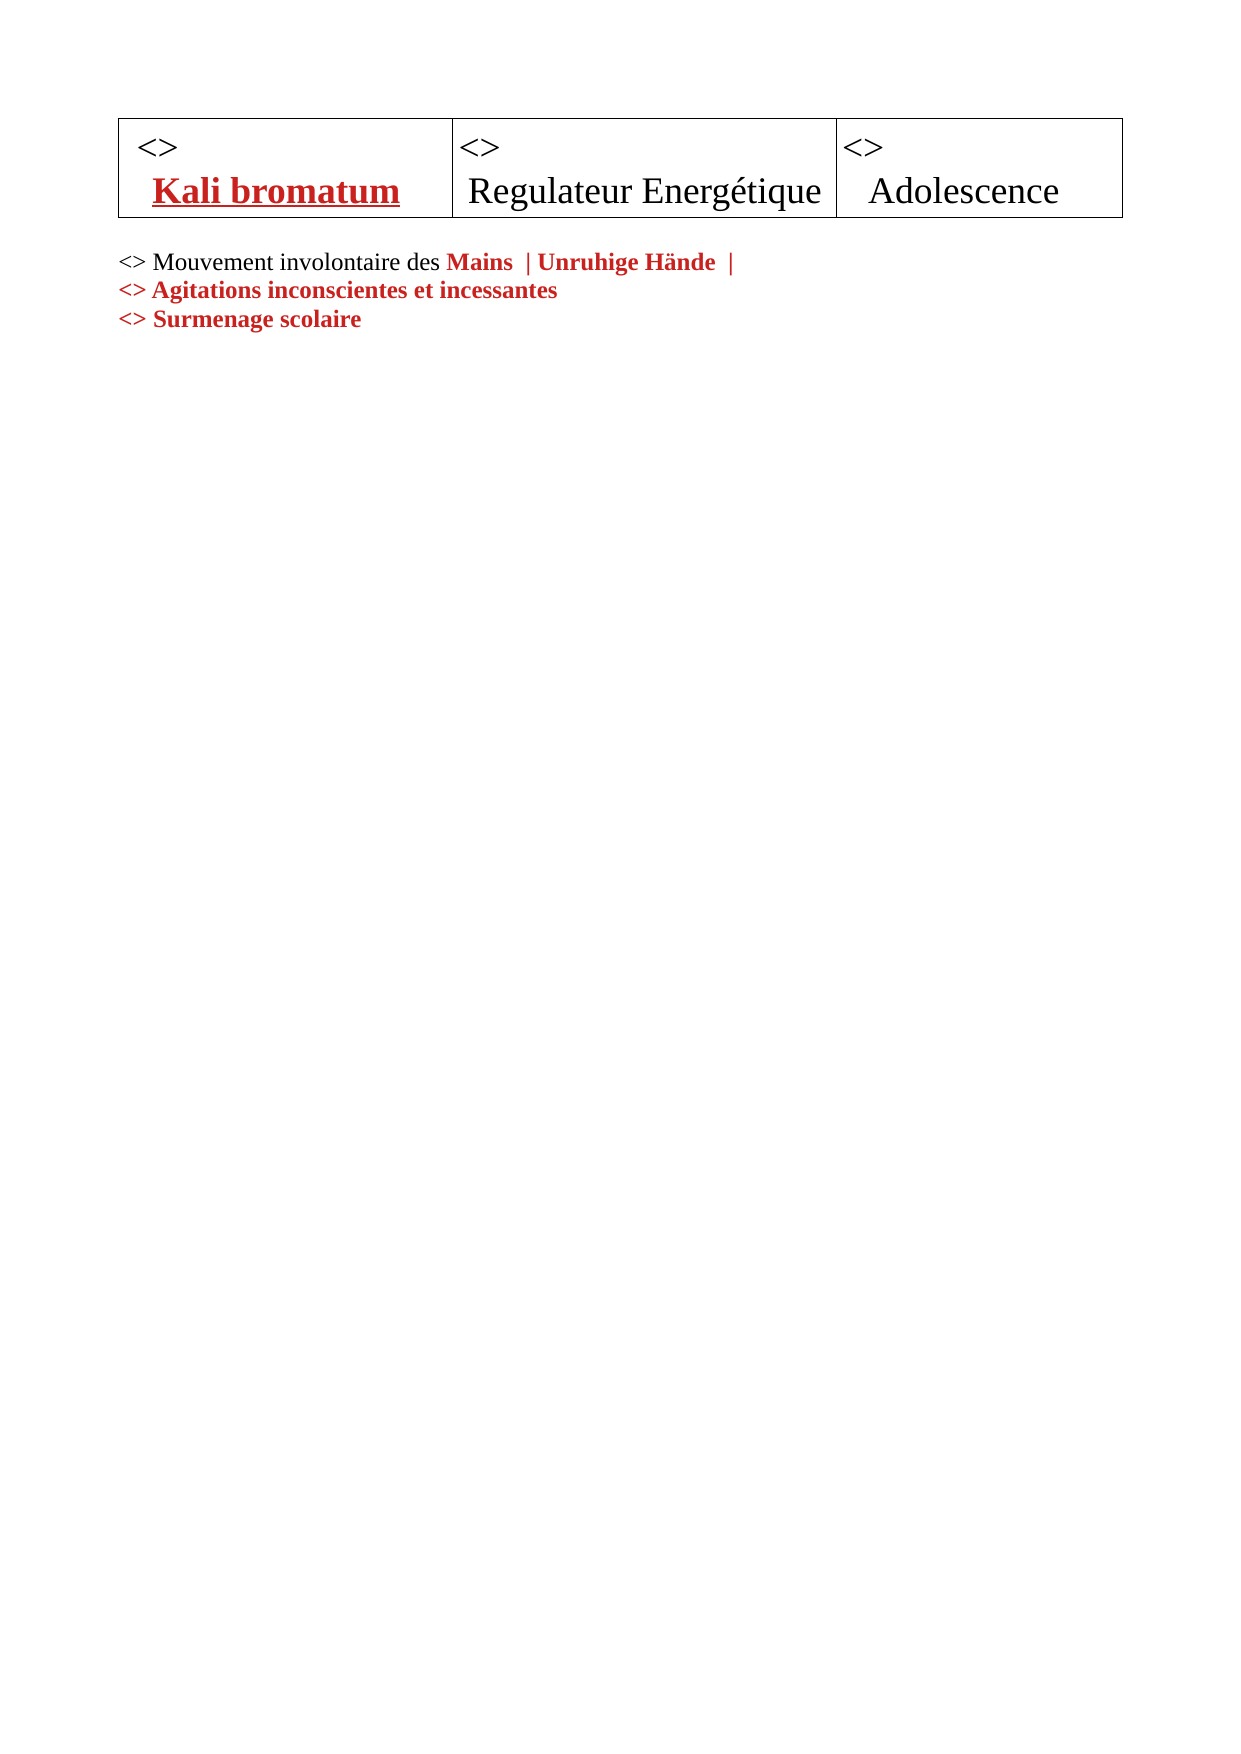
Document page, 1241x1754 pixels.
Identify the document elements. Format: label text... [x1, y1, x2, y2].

text <> Surmenage scolaire [118, 304, 1122, 333]
table_header <> Kali bromatum [119, 119, 452, 217]
table_header <> Adolescence [837, 119, 1122, 217]
table_header <> Regulateur Energétique [453, 119, 836, 217]
text <> Mouvement involontaire des Mains | Unruhige Hände | [118, 247, 1122, 275]
text <> Agitations inconscientes et incessantes [118, 275, 1122, 304]
